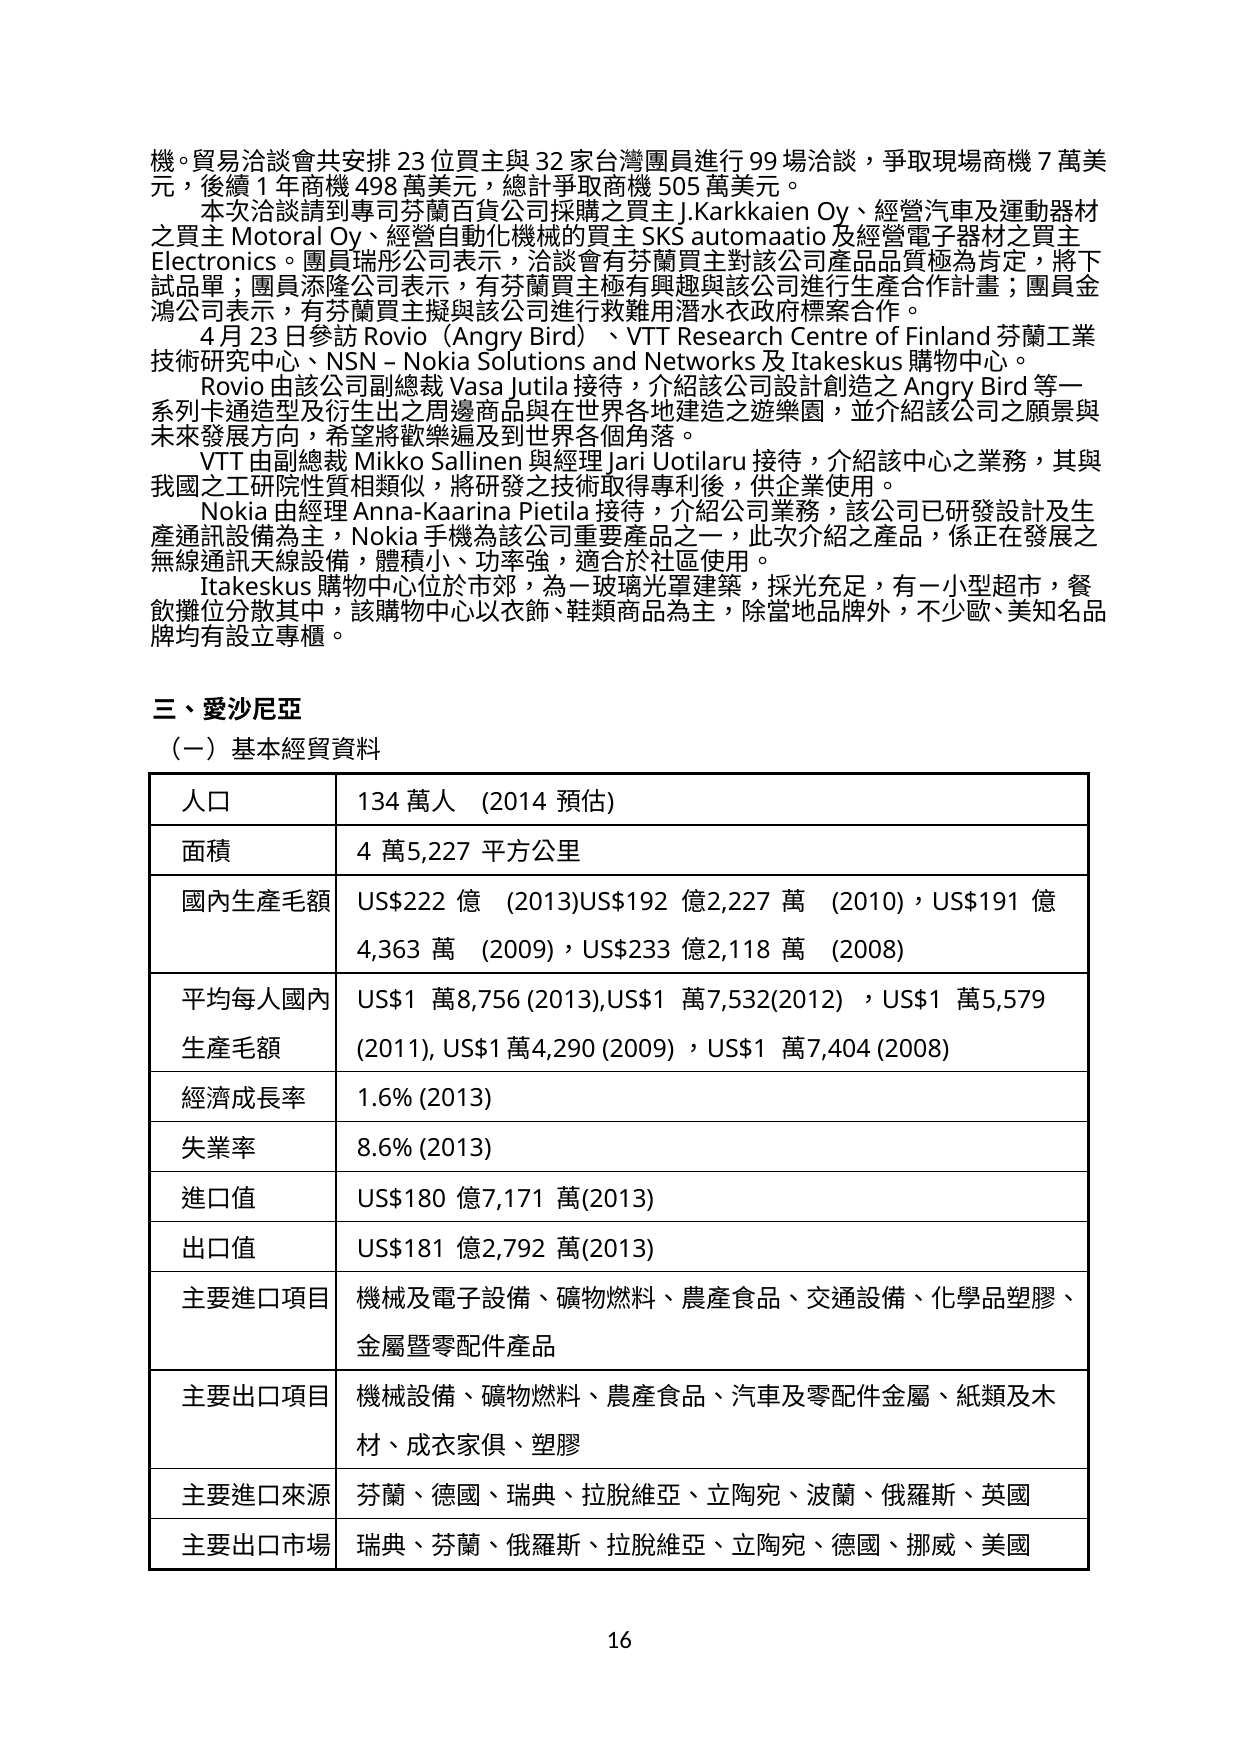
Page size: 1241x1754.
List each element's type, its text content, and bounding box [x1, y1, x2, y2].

table_cell US$222億 (2013)US$192 億2,227萬 (2010)，US$191億4,363萬 (2009)，US$233億2,118萬 (2008) [337, 876, 1087, 972]
table_cell 機械設備、礦物燃料、農產食品、汽車及零配件金屬、紙類及木材、成衣家俱、塑膠 [337, 1371, 1087, 1468]
table_cell 國內生產毛額 [151, 876, 335, 972]
text Rovio由該公司副總裁Vasa Jutila接待，介紹該公司設計創造之Angry Bird等一系列卡通造型及衍生出之周邊商品與在世界各地建造之遊樂園，並介紹該公司之願景與未來發展方向，希望將歡樂遍及到世界各個角落。 [150, 375, 1107, 450]
table_cell 面積 [151, 826, 335, 874]
table_cell 瑞典、芬蘭、俄羅斯、拉脫維亞、立陶宛、德國、挪威、美國 [337, 1519, 1087, 1568]
table_cell 平均每人國內生產毛額 [151, 974, 335, 1071]
text 機。貿易洽談會共安排23位買主與32家台灣團員進行99場洽談，爭取現場商機7萬美元，後續1年商機498萬美元，總計爭取商機505萬美元。 [150, 150, 1107, 200]
table_cell 主要出口市場 [151, 1519, 335, 1568]
table_cell US$180億7,171萬(2013) [337, 1172, 1087, 1221]
table_cell 4萬5,227平方公里 [337, 826, 1087, 874]
text VTT由副總裁Mikko Sallinen與經理Jari Uotilaru接待，介紹該中心之業務，其與我國之工研院性質相類似，將研發之技術取得專利後，供企業使用。 [150, 450, 1107, 500]
table_cell 主要進口項目 [151, 1272, 335, 1369]
text 4月23日參訪Rovio（Angry Bird）、VTT Research Centre of Finland芬蘭工業技術研究中心、NSN – Nokia Solutions and Networks及Itakeskus購物中心。 [150, 325, 1107, 375]
table_cell 出口值 [151, 1222, 335, 1271]
table_cell 失業率 [151, 1122, 335, 1171]
table_cell US$1萬8,756 (2013),US$1萬7,532(2012)，US$1萬5,579 (2011), US$1萬4,290 (2009)，US$1萬7,404 (2008) [337, 974, 1087, 1071]
subtitle 三、愛沙尼亞 [152, 699, 1107, 724]
table_cell 主要出口項目 [151, 1371, 335, 1468]
table_cell 8.6% (2013) [337, 1122, 1087, 1171]
text Nokia由經理Anna-Kaarina Pietila接待，介紹公司業務，該公司已研發設計及生產通訊設備為主，Nokia手機為該公司重要產品之一，此次介紹之產品，係正在發展之無線通訊天線設備，體積小、功率強，適合於社區使用。 [150, 500, 1107, 575]
table_cell 主要進口來源 [151, 1469, 335, 1518]
table_cell 芬蘭、德國、瑞典、拉脫維亞、立陶宛、波蘭、俄羅斯、英國 [337, 1469, 1087, 1518]
table_cell 進口值 [151, 1172, 335, 1221]
table_cell US$181億2,792萬(2013) [337, 1222, 1087, 1271]
text （ㄧ）基本經貿資料 [150, 724, 1107, 772]
table_header 人口 [151, 775, 335, 824]
table_header 134萬人 (2014預估) [337, 775, 1087, 824]
text Itakeskus購物中心位於市郊，為ㄧ玻璃光罩建築，採光充足，有ㄧ小型超市，餐飲攤位分散其中，該購物中心以衣飾、鞋類商品為主，除當地品牌外，不少歐、美知名品牌均有設立專櫃。 [150, 575, 1107, 650]
table_cell 機械及電子設備、礦物燃料、農產食品、交通設備、化學品塑膠、金屬暨零配件產品 [337, 1272, 1087, 1369]
table_cell 1.6% (2013) [337, 1072, 1087, 1121]
table_cell 經濟成長率 [151, 1072, 335, 1121]
text 本次洽談請到專司芬蘭百貨公司採購之買主J.Karkkaien Oy、經營汽車及運動器材之買主Motoral Oy、經營自動化機械的買主SKS automaatio及經營電子器材之買主Electronics。團員瑞彤公司表示，洽談會有芬蘭買主對該公司產品品質極為肯定，將下試品單；團員添隆公司表示，有芬蘭買主極有興趣與該公司進行生產合作計畫；團員金鴻公司表示，有芬蘭買主擬與該公司進行救難用潛水衣政府標案合作。 [150, 200, 1107, 325]
